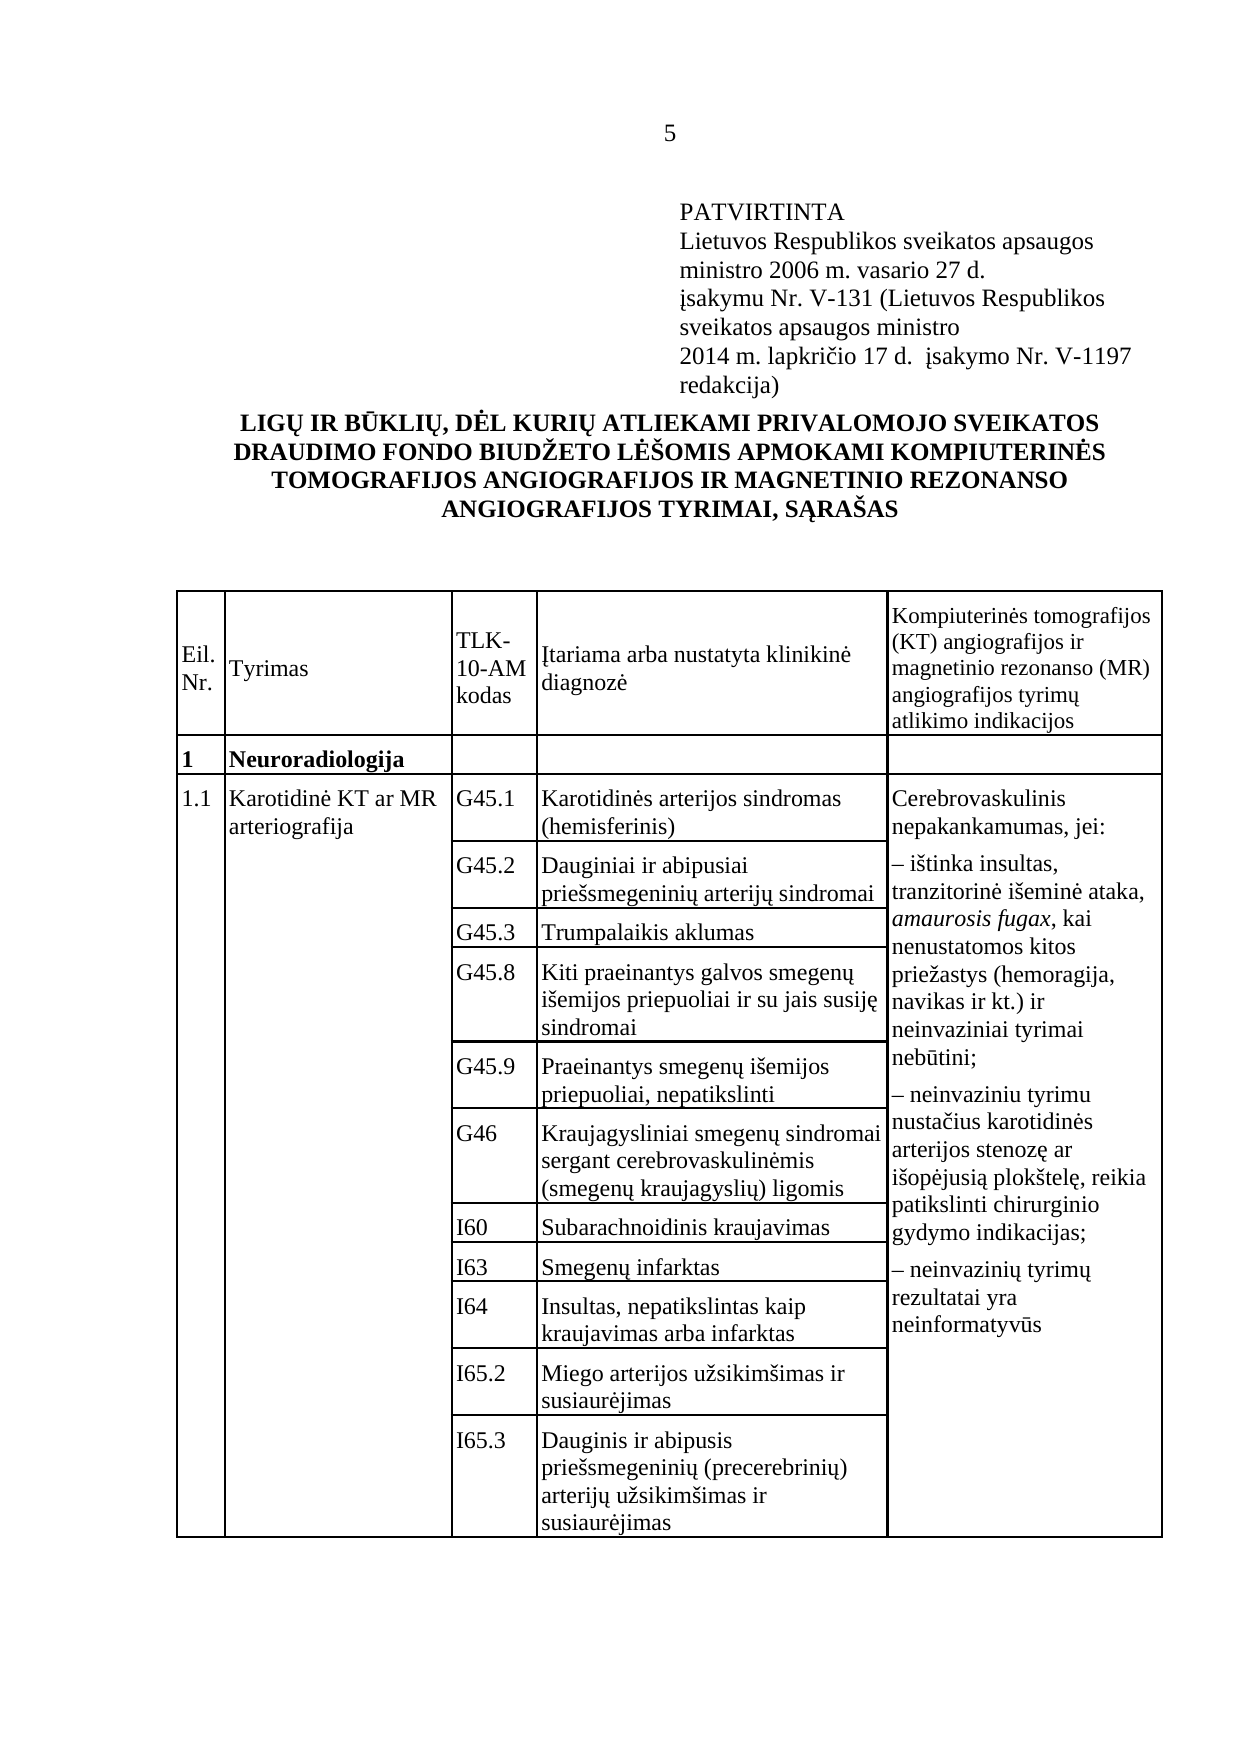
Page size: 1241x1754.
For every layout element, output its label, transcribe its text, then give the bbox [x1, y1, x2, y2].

table_cell Dauginis ir abipusis priešsmegeninių (precerebrinių) arterijų užsikimšimas ir susiaurėjimas [538, 1416, 886, 1536]
table_cell 1 [178, 736, 224, 773]
table_header Tyrimas [226, 592, 451, 733]
table_cell Cerebrovaskulinis nepakankamumas, jei: – ištinka insultas, tranzitorinė išeminė ataka, amaurosis fugax, kai nenustatomos kitos priežastys (hemoragija, navikas ir kt.) ir neinvaziniai tyrimai nebūtini; – neinvaziniu tyrimu nustačius karotidinės arterijos stenozę ar išopėjusią plokštelę, reikia patikslinti chirurginio gydymo indikacijas; – neinvazinių tyrimų rezultatai yra neinformatyvūs [889, 775, 1161, 1536]
table_cell I65.3 [453, 1416, 536, 1536]
text Lietuvos Respublikos sveikatos apsaugos ministro 2006 m. vasario 27 d. [679, 226, 1162, 283]
table_cell 1.1 [178, 775, 224, 1536]
table_cell G45.3 [453, 909, 536, 946]
table_cell Kiti praeinantys galvos smegenų išemijos priepuoliai ir su jais susiję sindromai [538, 948, 886, 1040]
table_cell Smegenų infarktas [538, 1243, 886, 1280]
table_cell [453, 736, 536, 773]
table_header Eil. Nr. [178, 592, 224, 733]
table_cell Dauginiai ir abipusiai priešsmegeninių arterijų sindromai [538, 842, 886, 907]
table_cell Subarachnoidinis kraujavimas [538, 1204, 886, 1241]
text LIGŲ IR BŪKLIŲ, DĖL KURIŲ ATLIEKAMI PRIVALOMOJO SVEIKATOS DRAUDIMO FONDO BIUDŽETO LĖŠOMIS APMOKAMI KOMPIUTERINĖS TOMOGRAFIJOS ANGIOGRAFIJOS IR MAGNETINIO REZONANSO ANGIOGRAFIJOS TYRIMAI, SĄRAŠAS [177, 408, 1162, 523]
table_header Kompiuterinės tomografijos (KT) angiografijos ir magnetinio rezonanso (MR) angiografijos tyrimų atlikimo indikacijos [889, 592, 1161, 733]
table_cell Neuroradiologija [226, 736, 451, 773]
table_cell I60 [453, 1204, 536, 1241]
text įsakymu Nr. V-131 (Lietuvos Respublikos sveikatos apsaugos ministro [679, 283, 1162, 341]
table_header Įtariama arba nustatyta klinikinė diagnozė [538, 592, 886, 733]
table_cell G45.8 [453, 948, 536, 1040]
text 2014 m. lapkričio 17 d. įsakymo Nr. V-1197 redakcija) [679, 341, 1162, 398]
table_cell Trumpalaikis aklumas [538, 909, 886, 946]
table_header TLK-10-AM kodas [453, 592, 536, 733]
table_cell G45.9 [453, 1043, 536, 1107]
table_cell Praeinantys smegenų išemijos priepuoliai, nepatikslinti [538, 1043, 886, 1107]
table_cell Miego arterijos užsikimšimas ir susiaurėjimas [538, 1349, 886, 1414]
table_cell [889, 736, 1161, 773]
table_cell [538, 736, 886, 773]
table_cell Karotidinės arterijos sindromas (hemisferinis) [538, 775, 886, 840]
table_cell G46 [453, 1109, 536, 1202]
table_cell I65.2 [453, 1349, 536, 1414]
table_cell I63 [453, 1243, 536, 1280]
table_cell I64 [453, 1282, 536, 1347]
table_cell G45.1 [453, 775, 536, 840]
text PATVIRTINTA [679, 197, 1162, 226]
table_cell Insultas, nepatikslintas kaip kraujavimas arba infarktas [538, 1282, 886, 1347]
table_cell G45.2 [453, 842, 536, 907]
table_cell Kraujagysliniai smegenų sindromai sergant cerebrovaskulinėmis (smegenų kraujagyslių) ligomis [538, 1109, 886, 1202]
table_cell Karotidinė KT ar MR arteriografija [226, 775, 451, 1536]
